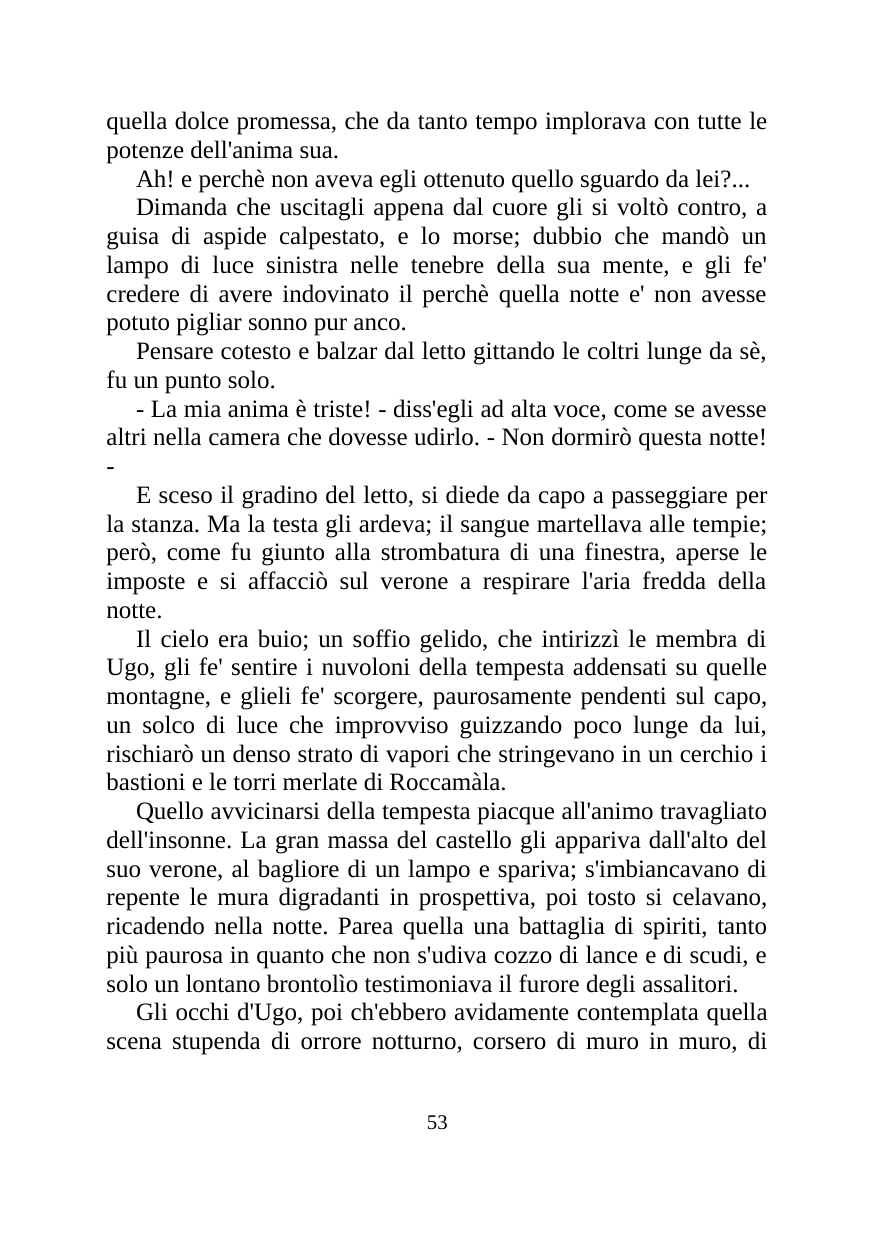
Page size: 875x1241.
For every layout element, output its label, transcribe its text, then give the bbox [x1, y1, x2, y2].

text Quello avvicinarsi della tempesta piacque all'animo travagliato dell'insonne. La gran massa del castello gli appariva dall'alto del suo verone, al bagliore di un lampo e spariva; s'imbiancavano di repente le mura digradanti in prospettiva, poi tosto si celavano, ricadendo nella notte. Parea quella una battaglia di spiriti, tanto più paurosa in quanto che non s'udiva cozzo di lance e di scudi, e solo un lontano brontolìo testimoniava il furore degli assalitori. [106, 796, 768, 997]
text Gli occhi d'Ugo, poi ch'ebbero avidamente contemplata quella scena stupenda di orrore notturno, corsero di muro in muro, di [106, 997, 768, 1055]
text Il cielo era buio; un soffio gelido, che intirizzì le membra di Ugo, gli fe' sentire i nuvoloni della tempesta addensati su quelle montagne, e glieli fe' scorgere, paurosamente pendenti sul capo, un solco di luce che improvviso guizzando poco lunge da lui, rischiarò un denso strato di vapori che stringevano in un cerchio i bastioni e le torri merlate di Roccamàla. [106, 624, 768, 796]
text Pensare cotesto e balzar dal letto gittando le coltri lunge da sè, fu un punto solo. [106, 336, 768, 394]
text quella dolce promessa, che da tanto tempo implorava con tutte le potenze dell'anima sua. [106, 106, 768, 164]
text E sceso il gradino del letto, si diede da capo a passeggiare per la stanza. Ma la testa gli ardeva; il sangue martellava alle tempie; però, come fu giunto alla strombatura di una finestra, aperse le imposte e si affacciò sul verone a respirare l'aria fredda della notte. [106, 480, 768, 624]
text - La mia anima è triste! - diss'egli ad alta voce, come se avesse altri nella camera che dovesse udirlo. - Non dormirò questa notte! - [106, 394, 768, 480]
text Ah! e perchè non aveva egli ottenuto quello sguardo da lei?... [106, 164, 768, 192]
text Dimanda che uscitagli appena dal cuore gli si voltò contro, a guisa di aspide calpestato, e lo morse; dubbio che mandò un lampo di luce sinistra nelle tenebre della sua mente, e gli fe' credere di avere indovinato il perchè quella notte e' non avesse potuto pigliar sonno pur anco. [106, 192, 768, 336]
